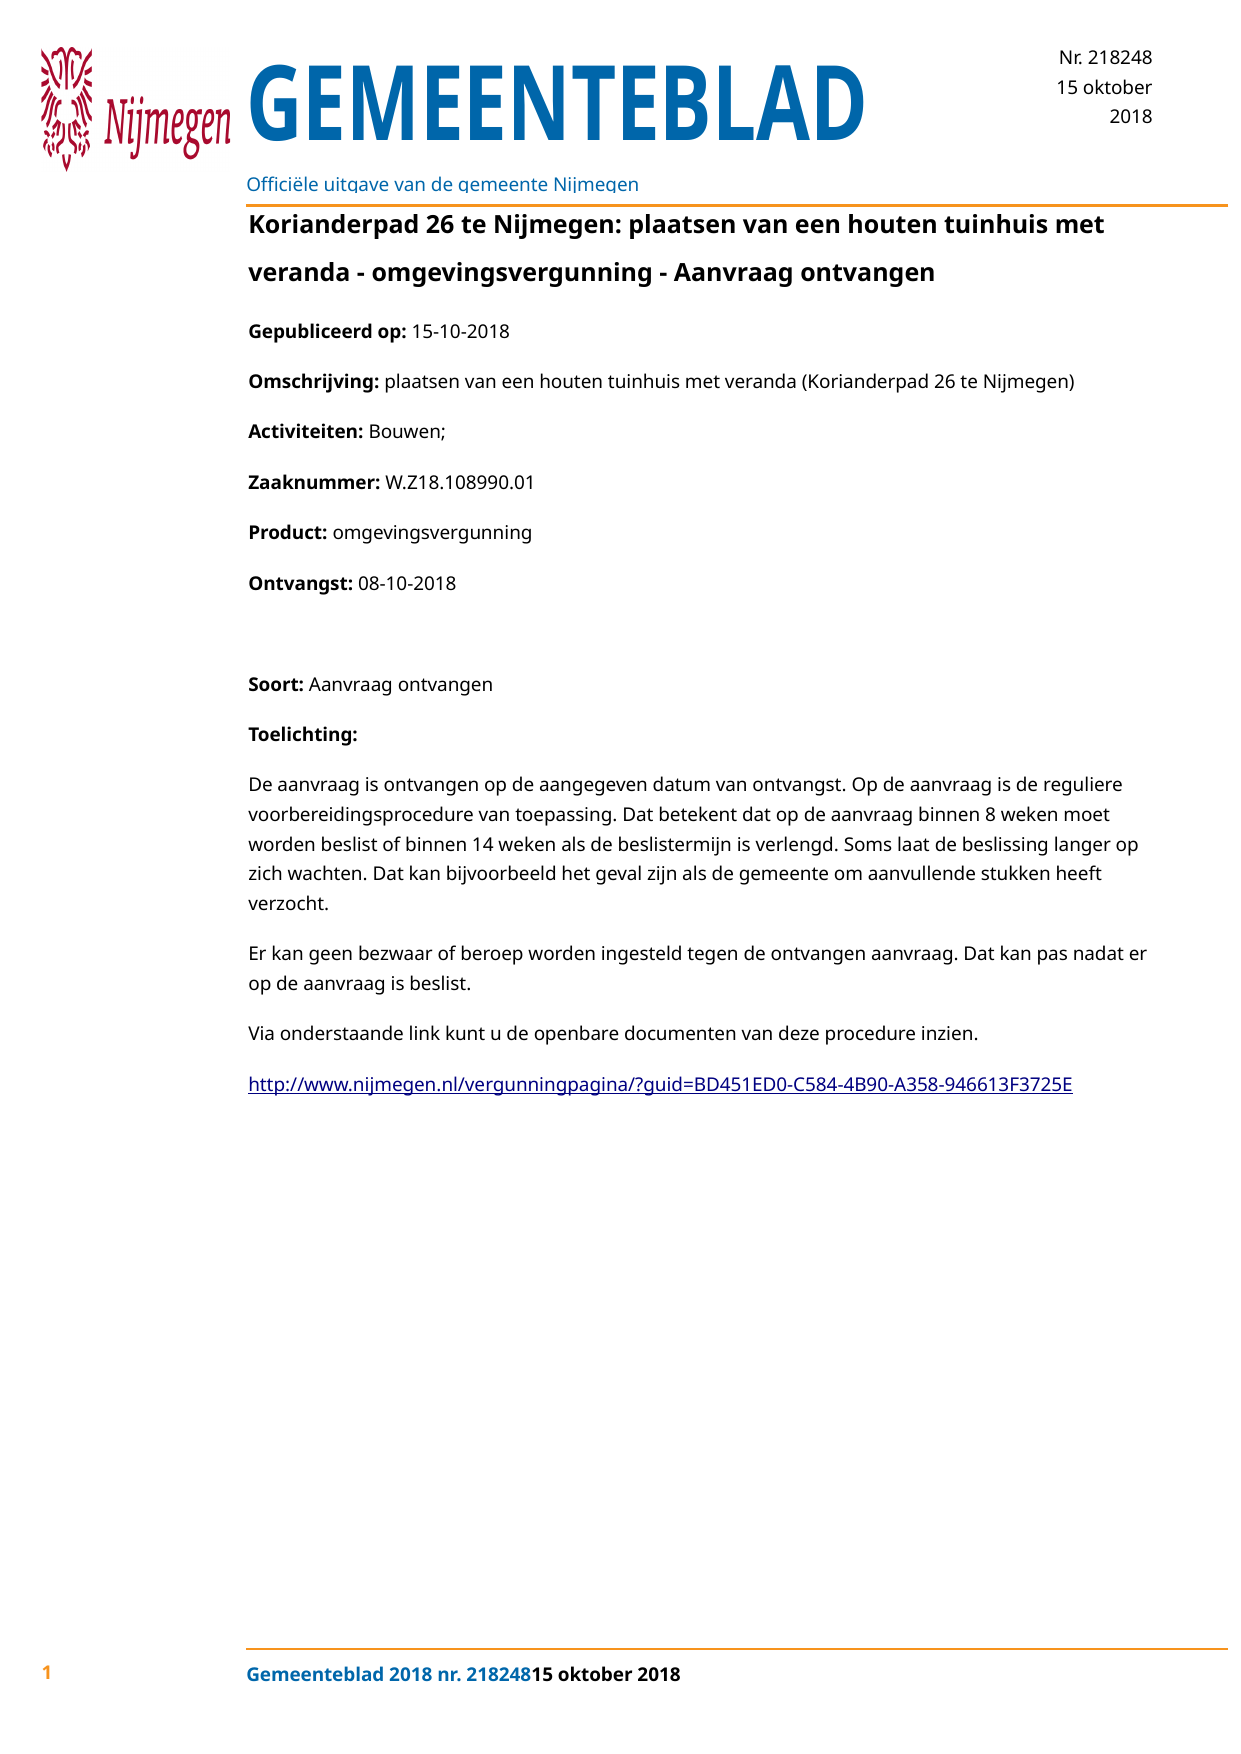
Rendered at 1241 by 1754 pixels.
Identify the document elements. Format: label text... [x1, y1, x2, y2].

text Ontvangst: 08-10-2018 [248, 570, 1152, 596]
text Korianderpad 26 te Nijmegen: plaatsen van een houten tuinhuis met veranda - omgevingsvergunning - Aanvraag ontvangen [248, 207, 1152, 288]
text Via onderstaande link kunt u de openbare documenten van deze procedure inzien. [248, 1020, 1152, 1046]
text De aanvraag is ontvangen op de aangegeven datum van ontvangst. Op de aanvraag is de reguliere voorbereidingsprocedure van toepassing. Dat betekent dat op de aanvraag binnen 8 weken moet worden beslist of binnen 14 weken als de beslistermijn is verlengd. Soms laat de beslissing langer op zich wachten. Dat kan bijvoorbeeld het geval zijn als de gemeente om aanvullende stukken heeft verzocht. [248, 772, 1152, 916]
text Activiteiten: Bouwen; [248, 419, 1152, 444]
text Product: omgevingsvergunning [248, 519, 1152, 545]
picture [41, 47, 231, 172]
text Toelichting: [248, 721, 1152, 747]
text http://www.nijmegen.nl/vergunningpagina/?guid=BD451ED0-C584-4B90-A358-946613F3725E [248, 1071, 1152, 1097]
text Er kan geen bezwaar of beroep worden ingesteld tegen de ontvangen aanvraag. Dat kan pas nadat er op de aanvraag is beslist. [248, 940, 1152, 996]
text Soort: Aanvraag ontvangen [248, 671, 1152, 697]
text Zaaknummer: W.Z18.108990.01 [248, 469, 1152, 495]
text Gepubliceerd op: 15-10-2018 [248, 318, 1152, 344]
text Omschrijving: plaatsen van een houten tuinhuis met veranda (Korianderpad 26 te Nijmegen) [248, 368, 1152, 394]
